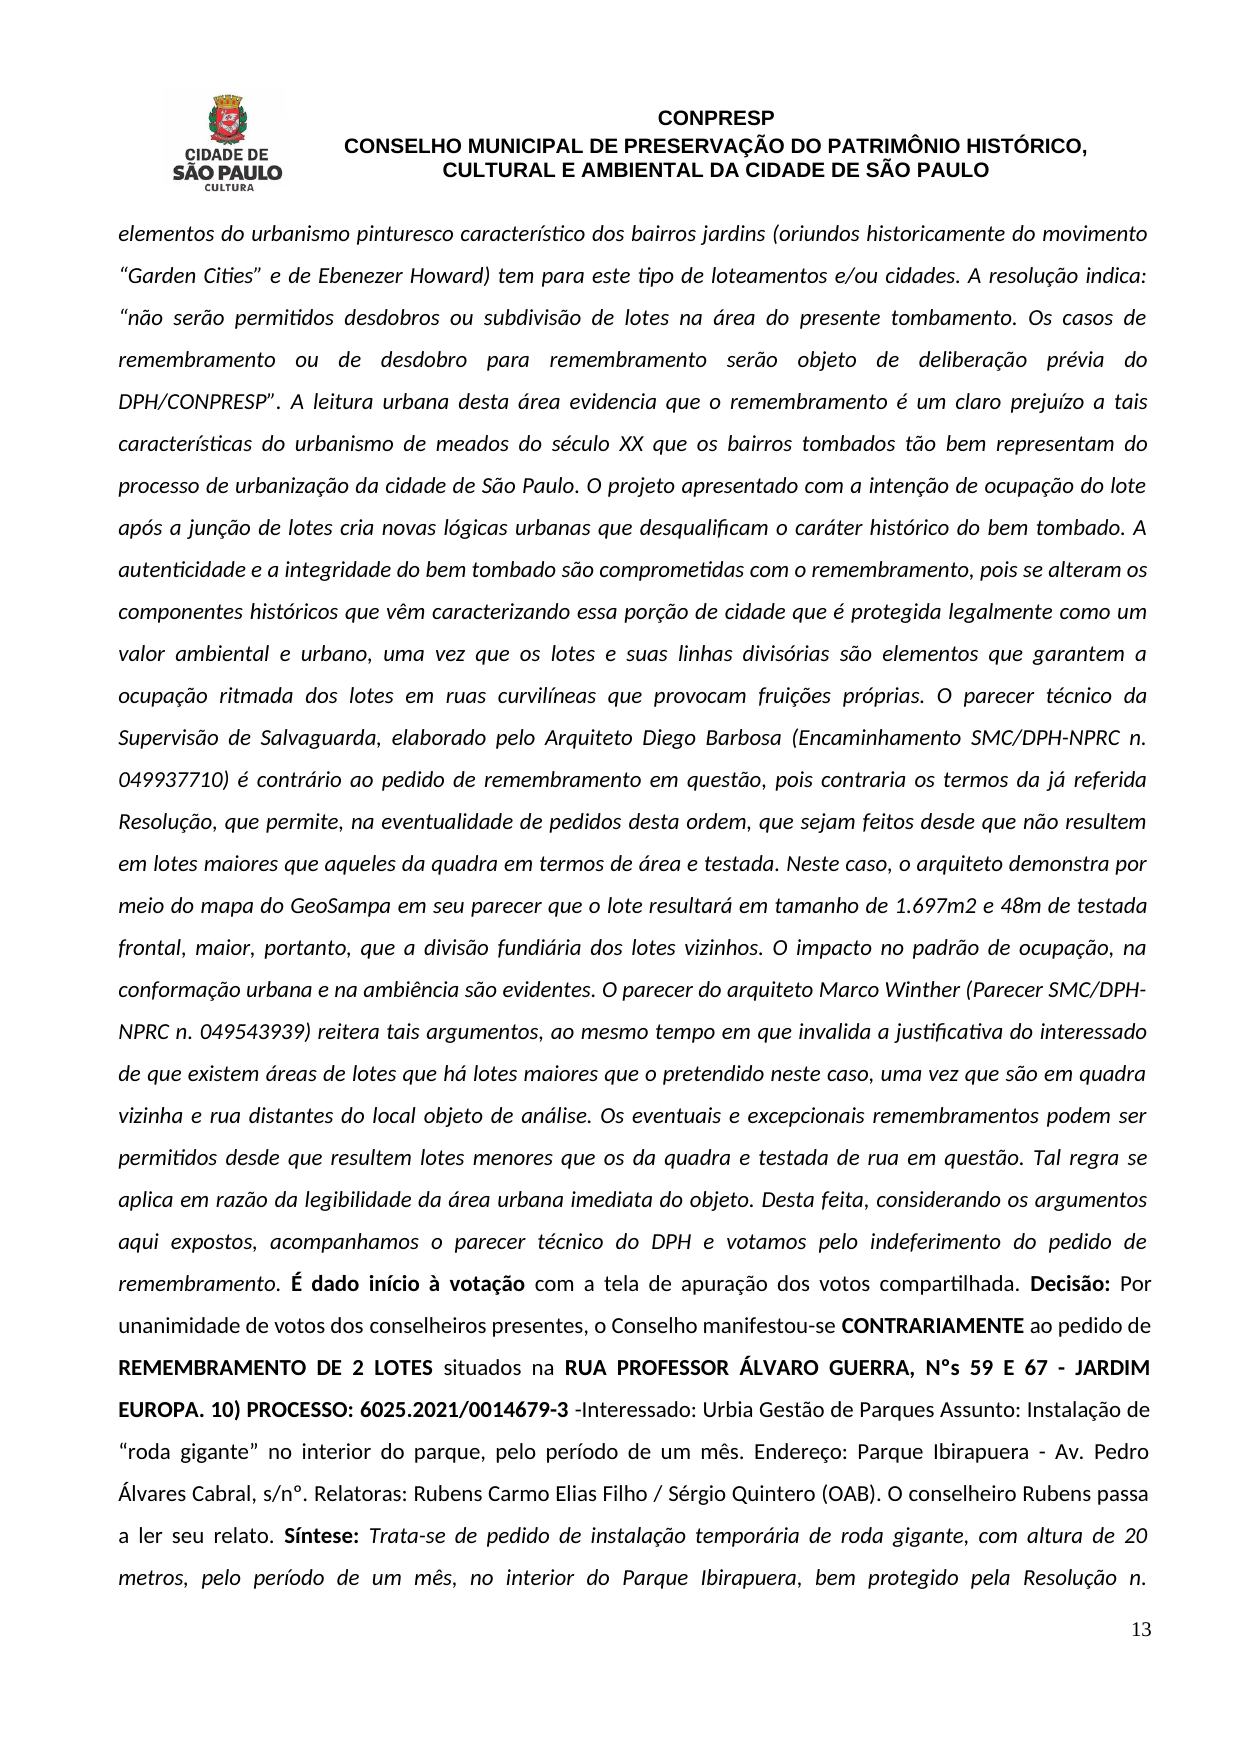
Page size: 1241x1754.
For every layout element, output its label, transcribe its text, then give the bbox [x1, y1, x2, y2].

text elementos do urbanismo pinturesco característico dos bairros jardins (oriundos historicamente do movimento “Garden Cities” e de Ebenezer Howard) tem para este tipo de loteamentos e/ou cidades. A resolução indica: “não serão permitidos desdobros ou subdivisão de lotes na área do presente tombamento. Os casos de remembramento ou de desdobro para remembramento serão objeto de deliberação prévia do DPH/CONPRESP”. A leitura urbana desta área evidencia que o remembramento é um claro prejuízo a tais características do urbanismo de meados do século XX que os bairros tombados tão bem representam do processo de urbanização da cidade de São Paulo. O projeto apresentado com a intenção de ocupação do lote após a junção de lotes cria novas lógicas urbanas que desqualificam o caráter histórico do bem tombado. A autenticidade e a integridade do bem tombado são comprometidas com o remembramento, pois se alteram os componentes históricos que vêm caracterizando essa porção de cidade que é protegida legalmente como um valor ambiental e urbano, uma vez que os lotes e suas linhas divisórias são elementos que garantem a ocupação ritmada dos lotes em ruas curvilíneas que provocam fruições próprias. O parecer técnico da Supervisão de Salvaguarda, elaborado pelo Arquiteto Diego Barbosa (Encaminhamento SMC/DPH-NPRC n. 049937710) é contrário ao pedido de remembramento em questão, pois contraria os termos da já referida Resolução, que permite, na eventualidade de pedidos desta ordem, que sejam feitos desde que não resultem em lotes maiores que aqueles da quadra em termos de área e testada. Neste caso, o arquiteto demonstra por meio do mapa do GeoSampa em seu parecer que o lote resultará em tamanho de 1.697m2 e 48m de testada frontal, maior, portanto, que a divisão fundiária dos lotes vizinhos. O impacto no padrão de ocupação, na conformação urbana e na ambiência são evidentes. O parecer do arquiteto Marco Winther (Parecer SMC/DPH-NPRC n. 049543939) reitera tais argumentos, ao mesmo tempo em que invalida a justificativa do interessado de que existem áreas de lotes que há lotes maiores que o pretendido neste caso, uma vez que são em quadra vizinha e rua distantes do local objeto de análise. Os eventuais e excepcionais remembramentos podem ser permitidos desde que resultem lotes menores que os da quadra e testada de rua em questão. Tal regra se aplica em razão da legibilidade da área urbana imediata do objeto. Desta feita, considerando os argumentos aqui expostos, acompanhamos o parecer técnico do DPH e votamos pelo indeferimento do pedido de remembramento. É dado início à votação com a tela de apuração dos votos compartilhada. Decisão: Por unanimidade de votos dos conselheiros presentes, o Conselho manifestou-se CONTRARIAMENTE ao pedido de REMEMBRAMENTO DE 2 LOTES situados na RUA PROFESSOR ÁLVARO GUERRA, Nºs 59 E 67 - JARDIM EUROPA. 10) PROCESSO: 6025.2021/0014679-3 -Interessado: Urbia Gestão de Parques Assunto: Instalação de “roda gigante” no interior do parque, pelo período de um mês. Endereço: Parque Ibirapuera - Av. Pedro Álvares Cabral, s/nº. Relatoras: Rubens Carmo Elias Filho / Sérgio Quintero (OAB). O conselheiro Rubens passa a ler seu relato. Síntese: Trata-se de pedido de instalação temporária de roda gigante, com altura de 20 metros, pelo período de um mês, no interior do Parque Ibirapuera, bem protegido pela Resolução n. [118, 219, 1152, 1591]
